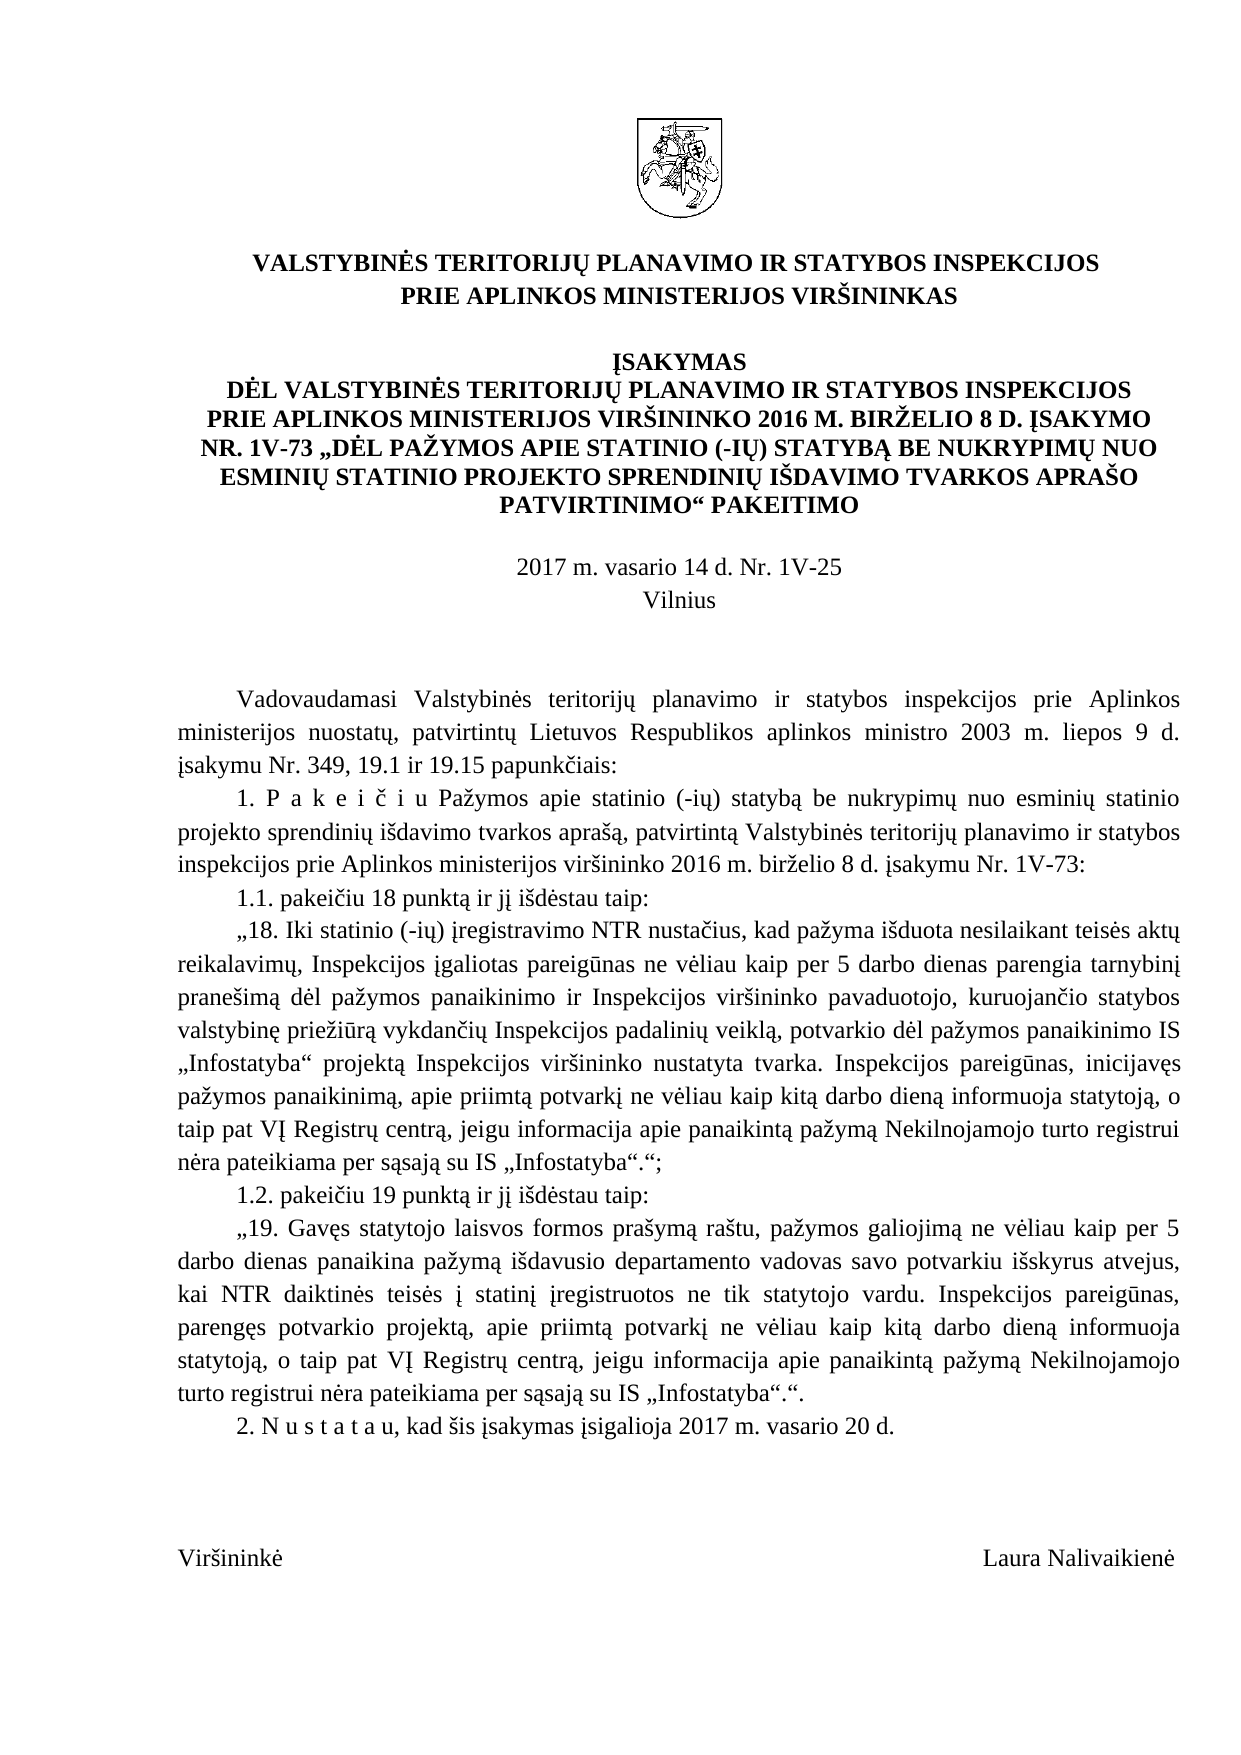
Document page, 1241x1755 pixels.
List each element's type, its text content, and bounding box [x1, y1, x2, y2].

text PRIE APLINKOS MINISTERIJOS VIRŠININKAS [177, 281, 1181, 309]
text VALSTYBINĖS TERITORIJŲ PLANAVIMO IR STATYBOS INSPEKCIJOS [177, 248, 1181, 277]
text „19. Gavęs statytojo laisvos formos prašymą raštu, pažymos galiojimą ne vėliau kaip per 5 darbo dienas panaikina pažymą išdavusio departamento vadovas savo potvarkiu išskyrus atvejus, kai NTR daiktinės teisės į statinį įregistruotos ne tik statytojo vardu. Inspekcijos pareigūnas, parengęs potvarkio projektą, apie priimtą potvarkį ne vėliau kaip kitą darbo dieną informuoja statytoją, o taip pat VĮ Registrų centrą, jeigu informacija apie panaikintą pažymą Nekilnojamojo turto registrui nėra pateikiama per sąsają su IS „Infostatyba“.“. [177, 1213, 1181, 1407]
text ĮSAKYMAS [177, 347, 1181, 376]
text Vilnius [177, 585, 1181, 614]
text 1. P a k e i č i u Pažymos apie statinio (-ių) statybą be nukrypimų nuo esminių statinio projekto sprendinių išdavimo tvarkos aprašą, patvirtintą Valstybinės teritorijų planavimo ir statybos inspekcijos prie Aplinkos ministerijos viršininko 2016 m. birželio 8 d. įsakymu Nr. 1V-73: [177, 783, 1181, 878]
text Viršininkė Laura Nalivaikienė [177, 1543, 1181, 1572]
text 1.1. pakeičiu 18 punktą ir jį išdėstau taip: [177, 883, 1181, 911]
text 1.2. pakeičiu 19 punktą ir jį išdėstau taip: [177, 1180, 1181, 1208]
text NR. 1V-73 „DĖL PAŽYMOS APIE STATINIO (-IŲ) STATYBĄ BE NUKRYPIMŲ NUO ESMINIŲ STATINIO PROJEKTO SPRENDINIŲ IŠDAVIMO TVARKOS APRAŠO PATVIRTINIMO“ PAKEITIMO [177, 433, 1181, 519]
text DĖL VALSTYBINĖS TERITORIJŲ PLANAVIMO IR STATYBOS INSPEKCIJOS [177, 376, 1181, 404]
text „18. Iki statinio (-ių) įregistravimo NTR nustačius, kad pažyma išduota nesilaikant teisės aktų reikalavimų, Inspekcijos įgaliotas pareigūnas ne vėliau kaip per 5 darbo dienas parengia tarnybinį pranešimą dėl pažymos panaikinimo ir Inspekcijos viršininko pavaduotojo, kuruojančio statybos valstybinę priežiūrą vykdančių Inspekcijos padalinių veiklą, potvarkio dėl pažymos panaikinimo IS „Infostatyba“ projektą Inspekcijos viršininko nustatyta tvarka. Inspekcijos pareigūnas, inicijavęs pažymos panaikinimą, apie priimtą potvarkį ne vėliau kaip kitą darbo dieną informuoja statytoją, o taip pat VĮ Registrų centrą, jeigu informacija apie panaikintą pažymą Nekilnojamojo turto registrui nėra pateikiama per sąsają su IS „Infostatyba“.“; [177, 916, 1181, 1176]
text 2. N u s t a t a u, kad šis įsakymas įsigalioja 2017 m. vasario 20 d. [177, 1411, 1181, 1440]
text PRIE APLINKOS MINISTERIJOS VIRŠININKO 2016 M. BIRŽELIO 8 D. ĮSAKYMO [177, 404, 1181, 433]
text Vadovaudamasi Valstybinės teritorijų planavimo ir statybos inspekcijos prie Aplinkos ministerijos nuostatų, patvirtintų Lietuvos Respublikos aplinkos ministro 2003 m. liepos 9 d. įsakymu Nr. 349, 19.1 ir 19.15 papunkčiais: [177, 684, 1181, 779]
text 2017 m. vasario 14 d. Nr. 1V-25 [177, 552, 1181, 581]
